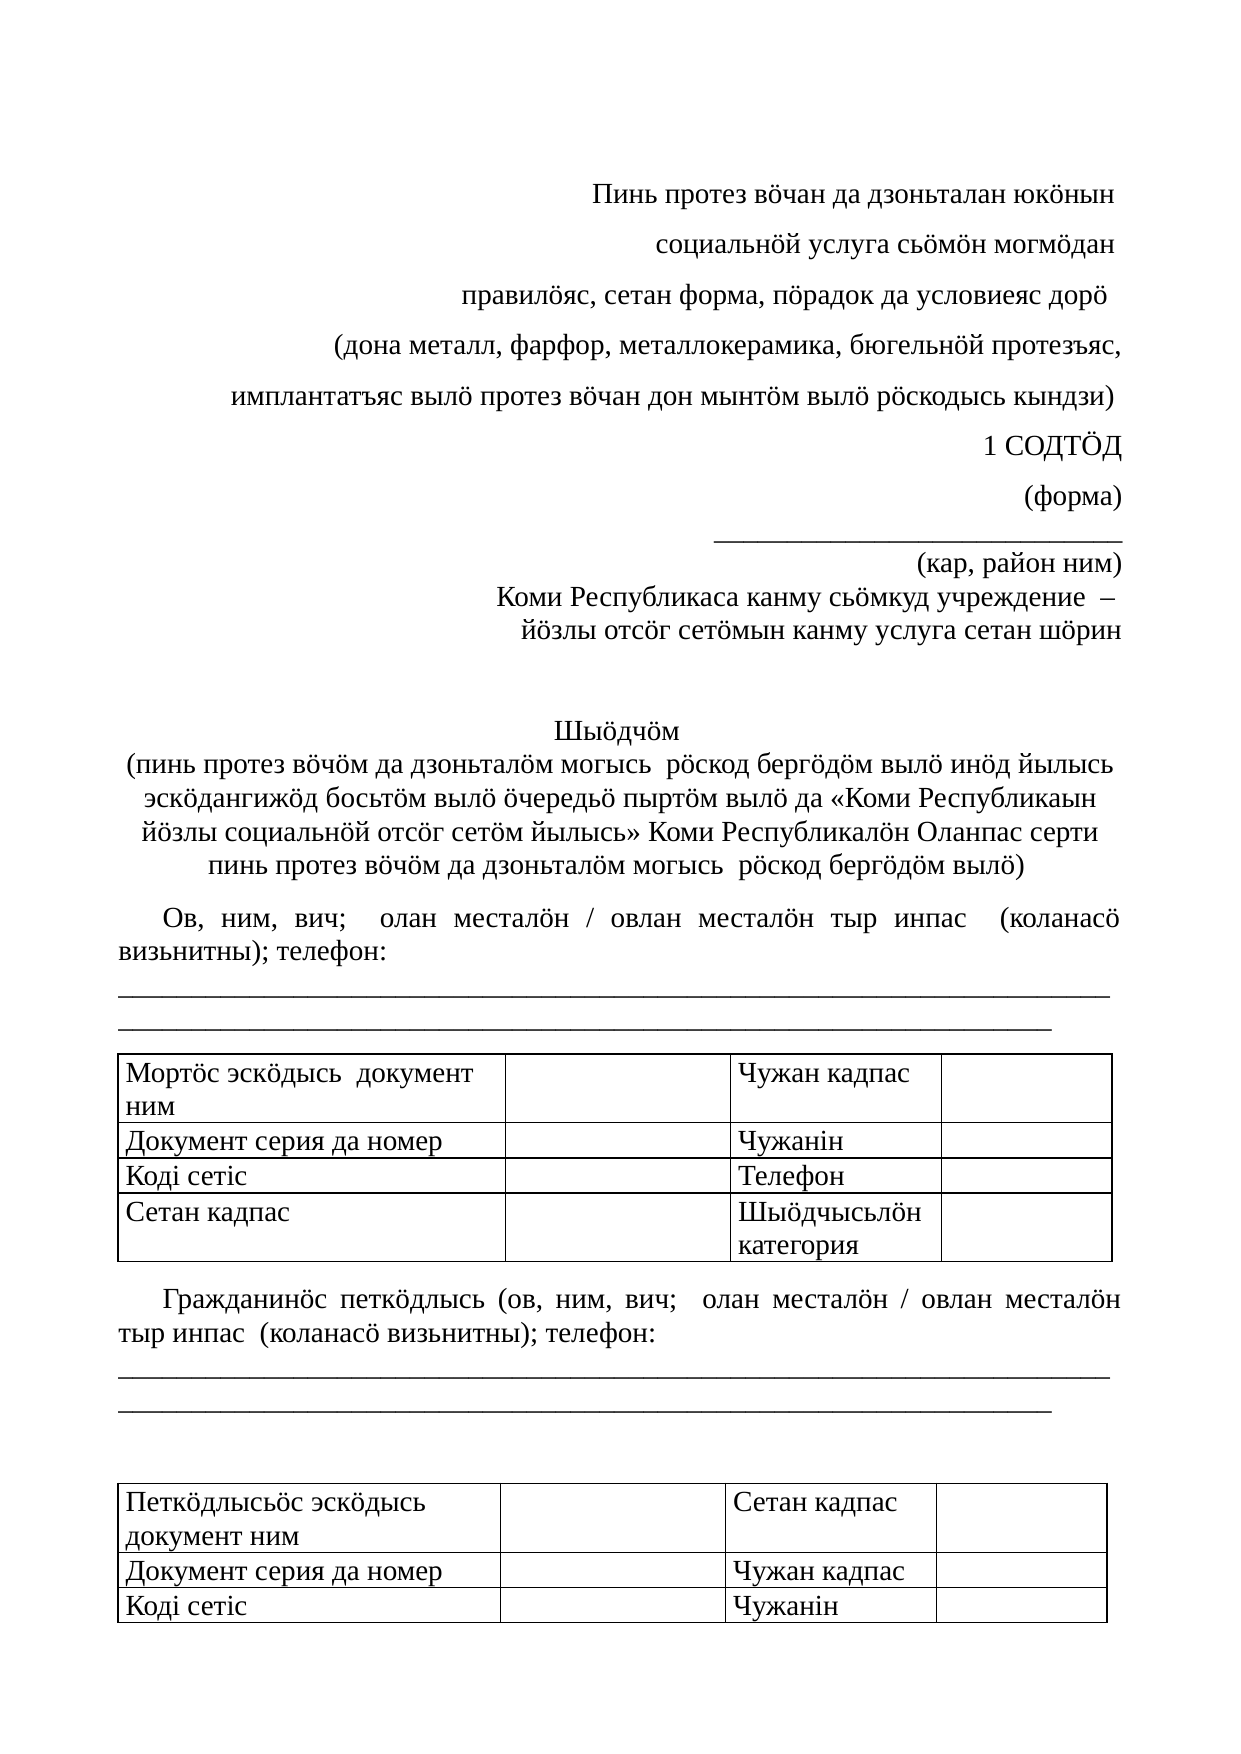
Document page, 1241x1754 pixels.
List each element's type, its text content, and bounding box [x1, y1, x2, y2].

table_cell [937, 1588, 1106, 1622]
text (кар, район ним) [118, 545, 1122, 579]
table_header Петкӧдлысьӧс эскӧдысь документ ним [119, 1484, 500, 1551]
table_cell [942, 1159, 1111, 1192]
text социальнӧй услуга сьӧмӧн могмӧдан [118, 227, 1122, 260]
table_cell Телефон [731, 1159, 941, 1192]
text Пинь протез вӧчан да дзоньталан юкӧнын [118, 176, 1122, 210]
text ____________________________________________________________________________________________________________________________________ [118, 1348, 1122, 1416]
table_cell Документ серия да номер [119, 1553, 500, 1586]
text Шыӧдчӧм [118, 713, 1122, 747]
table_cell Чужанін [726, 1588, 936, 1622]
text правилӧяс, сетан форма, пӧрадок да условиеяс дорӧ [118, 277, 1122, 311]
table_header Мортӧс эскӧдысь документ ним [119, 1055, 505, 1122]
text (пинь протез вӧчӧм да дзоньталӧм могысь рӧскод бергӧдӧм вылӧ инӧд йылысь эскӧдангижӧд босьтӧм вылӧ ӧчередьӧ пыртӧм вылӧ да «Коми Республикаын йӧзлы социальнӧй отсӧг сетӧм йылысь» Коми Республикалӧн Оланпас серти пинь протез вӧчӧм да дзоньталӧм могысь рӧскод бергӧдӧм вылӧ) [118, 747, 1122, 881]
table_cell Коді сетіс [119, 1159, 505, 1192]
table_cell Коді сетіс [119, 1588, 500, 1622]
text (дона металл, фарфор, металлокерамика, бюгельнӧй протезъяс, имплантатъяс вылӧ протез вӧчан дон мынтӧм вылӧ рӧскодысь кындзи) [118, 327, 1122, 411]
text Гражданинӧс петкӧдлысь (ов, ним, вич; олан месталӧн / овлан месталӧн тыр инпас (коланасӧ визьнитны); телефон: [118, 1281, 1122, 1348]
table_header Чужан кадпас [731, 1055, 941, 1122]
table_cell [942, 1123, 1111, 1157]
table_cell [506, 1159, 730, 1192]
table_cell [506, 1123, 730, 1157]
table_cell [506, 1194, 730, 1261]
text 1 СОДТӦД [118, 428, 1122, 461]
table_header [506, 1055, 730, 1122]
text Ов, ним, вич; олан месталӧн / овлан месталӧн тыр инпас (коланасӧ визьнитны); телефон: [118, 900, 1122, 967]
table_header [501, 1484, 725, 1551]
table_header [937, 1484, 1106, 1551]
text йӧзлы отсӧг сетӧмын канму услуга сетан шӧрин [118, 612, 1122, 646]
table_header [942, 1055, 1111, 1122]
text ____________________________________________________________________________________________________________________________________ [118, 967, 1122, 1034]
table_cell Документ серия да номер [119, 1123, 505, 1157]
table_cell Чужанін [731, 1123, 941, 1157]
table_cell Шыӧдчысьлӧнкатегория [731, 1194, 941, 1261]
table_cell Чужан кадпас [726, 1553, 936, 1586]
table_header Сетан кадпас [726, 1484, 936, 1551]
table_cell Сетан кадпас [119, 1194, 505, 1261]
text Коми Республикаса канму сьӧмкуд учреждение – [118, 579, 1122, 612]
text ____________________________ [118, 512, 1122, 545]
table_cell [937, 1553, 1106, 1586]
table_cell [942, 1194, 1111, 1261]
table_cell [501, 1588, 725, 1622]
text (форма) [118, 478, 1122, 512]
table_cell [501, 1553, 725, 1586]
